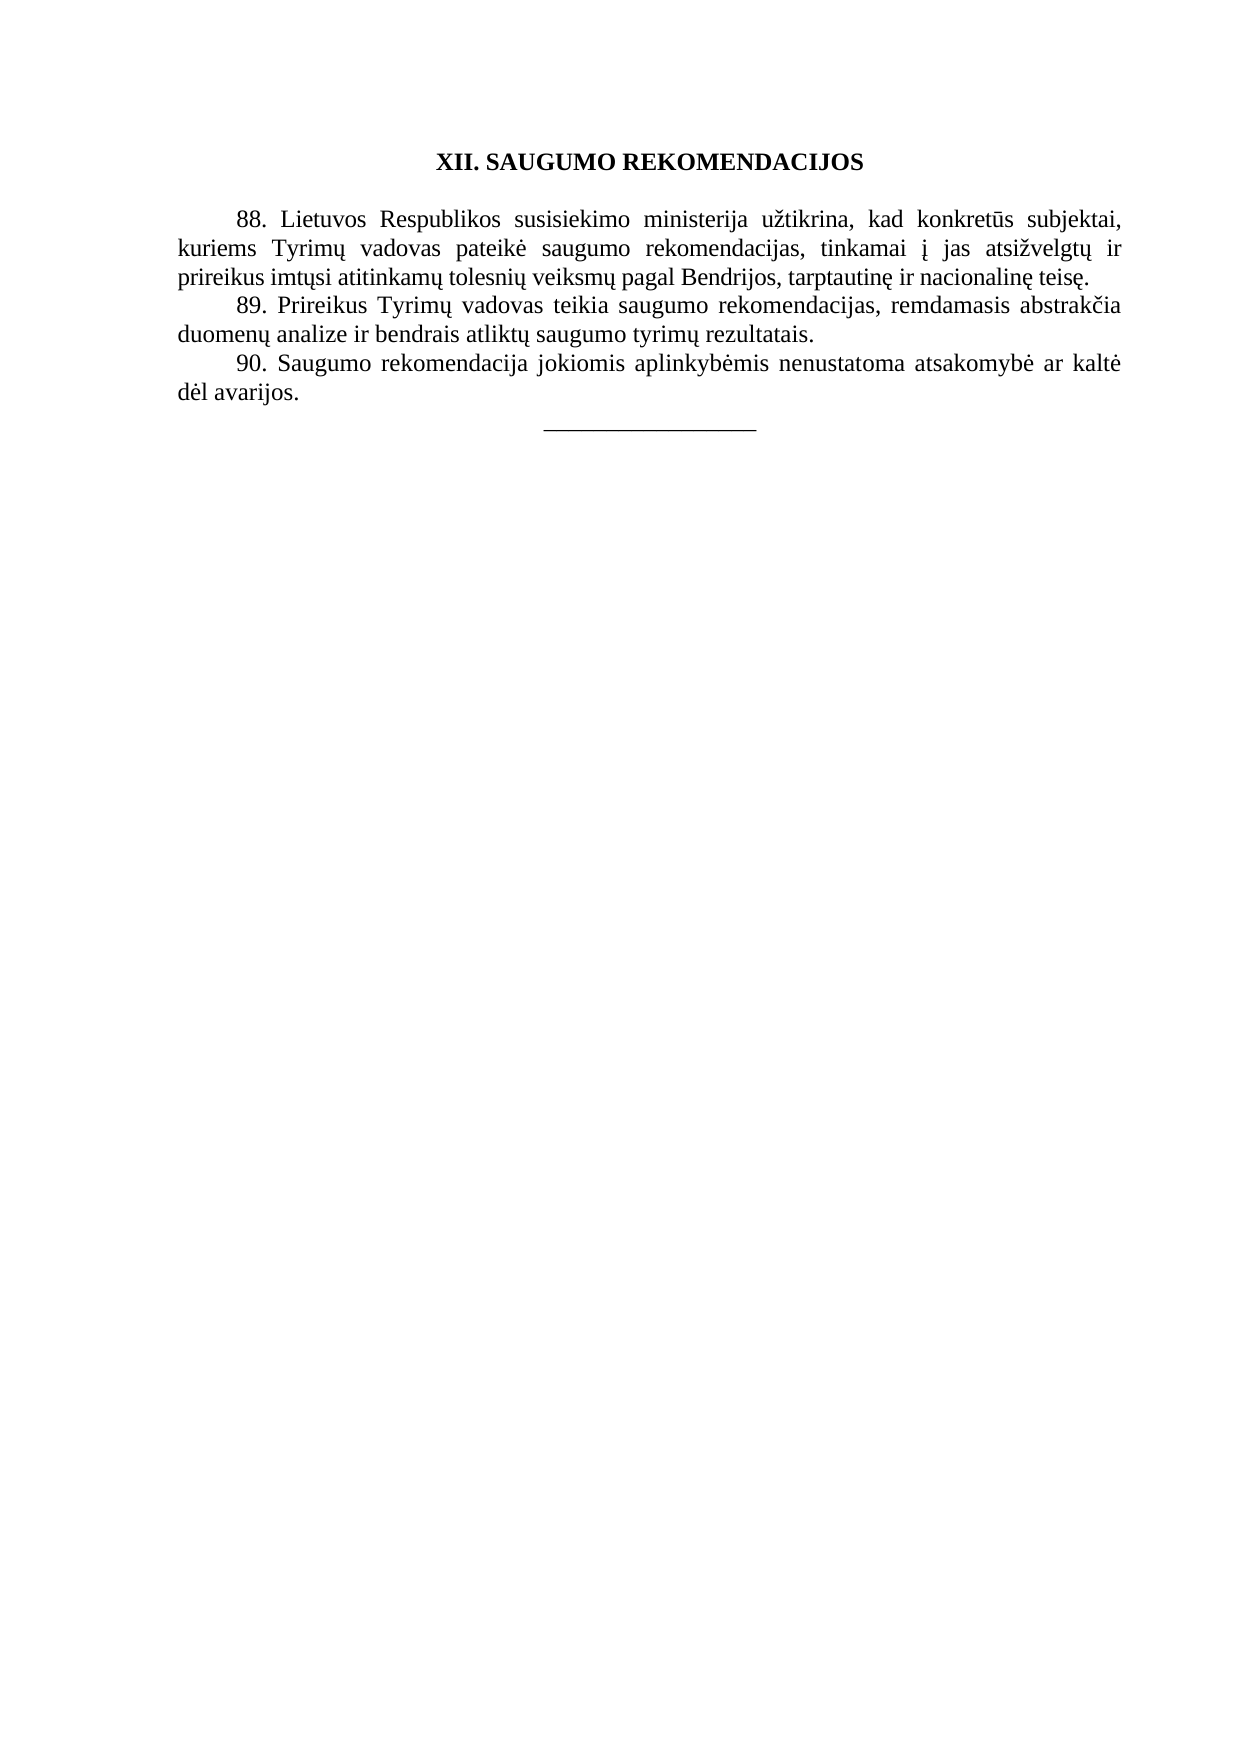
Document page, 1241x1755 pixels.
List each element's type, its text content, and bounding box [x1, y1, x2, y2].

text _________________ [177, 406, 1122, 434]
text XII. SAUGUMO REKOMENDACIJOS [177, 147, 1122, 176]
text 90. Saugumo rekomendacija jokiomis aplinkybėmis nenustatoma atsakomybė ar kaltė dėl avarijos. [177, 348, 1122, 406]
text 88. Lietuvos Respublikos susisiekimo ministerija užtikrina, kad konkretūs subjektai, kuriems Tyrimų vadovas pateikė saugumo rekomendacijas, tinkamai į jas atsižvelgtų ir prireikus imtųsi atitinkamų tolesnių veiksmų pagal Bendrijos, tarptautinę ir nacionalinę teisę. [177, 204, 1122, 291]
text 89. Prireikus Tyrimų vadovas teikia saugumo rekomendacijas, remdamasis abstrakčia duomenų analize ir bendrais atliktų saugumo tyrimų rezultatais. [177, 291, 1122, 348]
